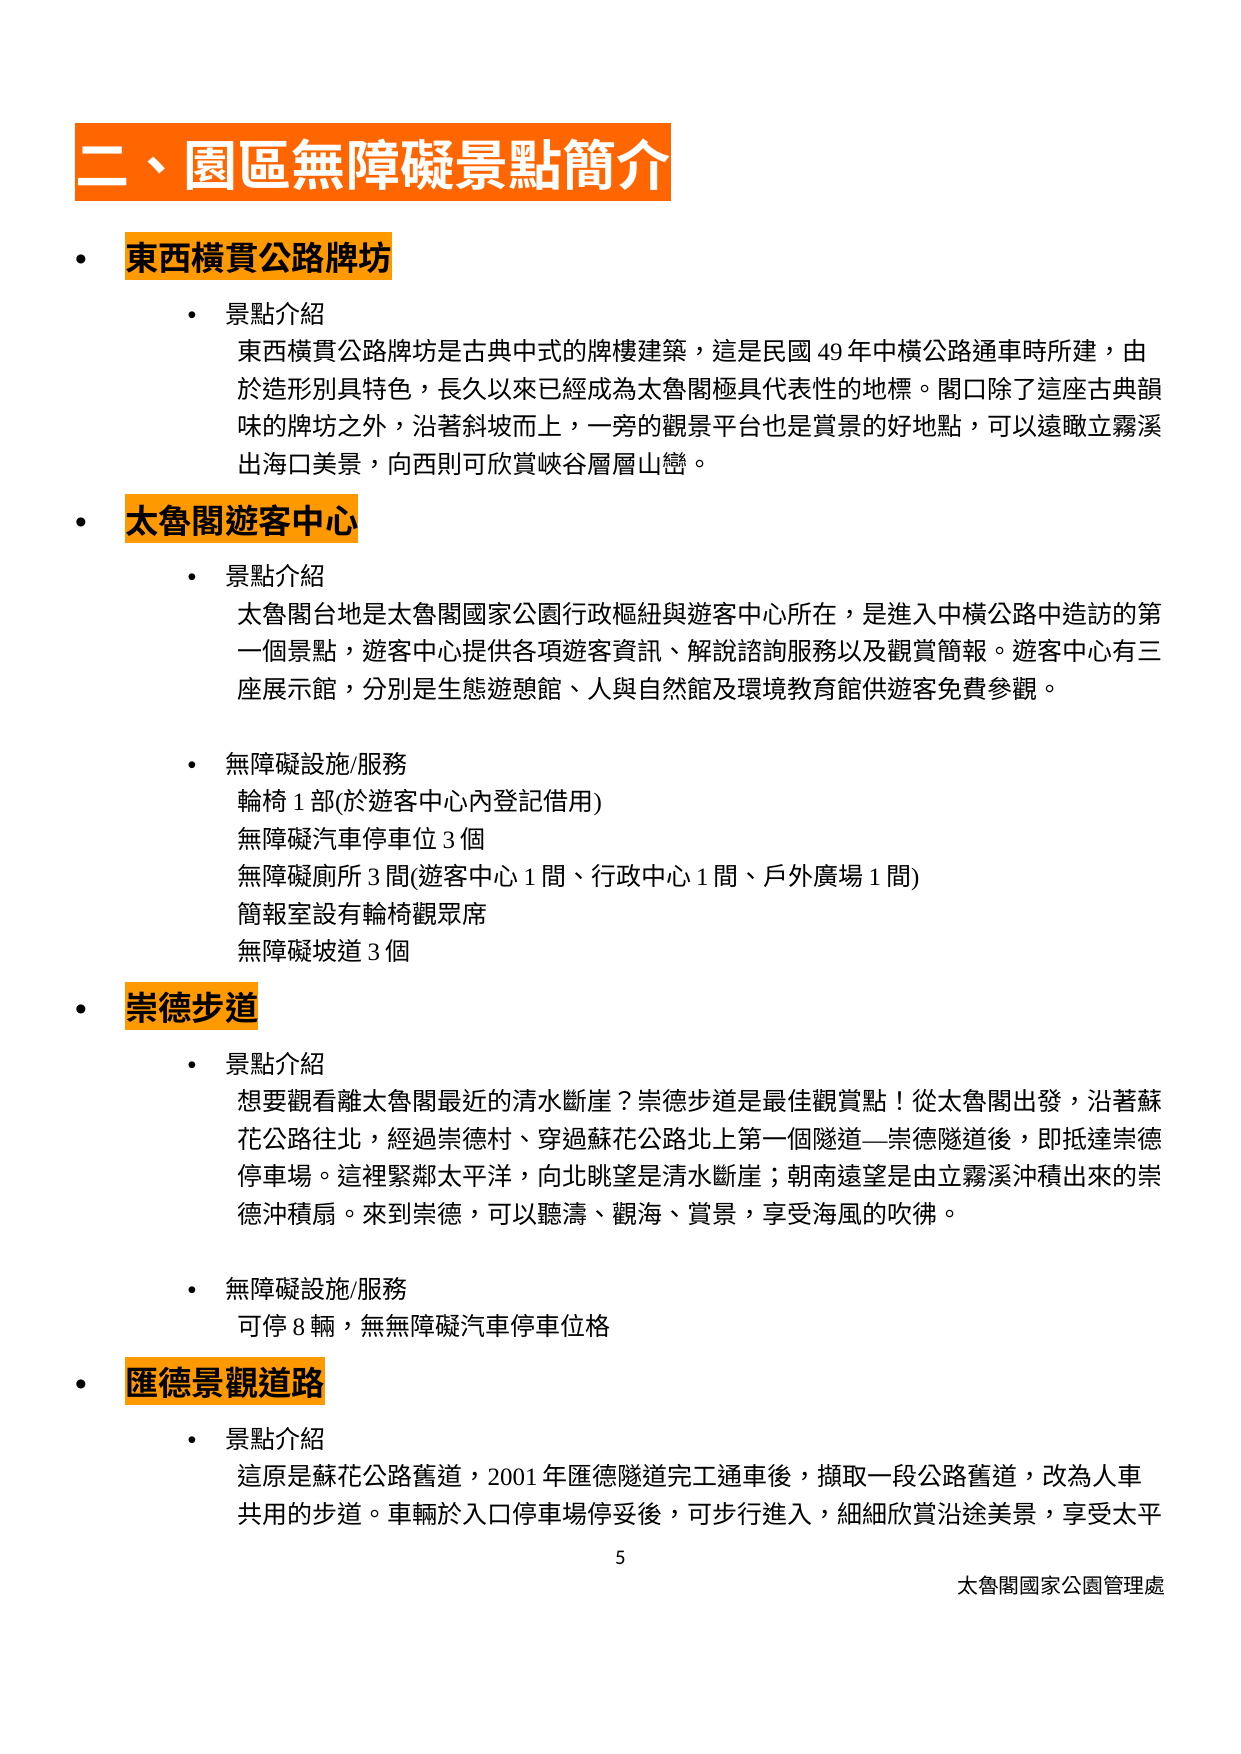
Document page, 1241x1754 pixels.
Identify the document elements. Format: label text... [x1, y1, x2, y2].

list 景點介紹 [187, 293, 1165, 331]
list 無障礙設施/服務 [187, 743, 1165, 781]
subtitle 太魯閣遊客中心 [75, 481, 1140, 556]
list 無障礙設施/服務 [187, 1268, 1165, 1306]
text 東西橫貫公路牌坊是古典中式的牌樓建築，這是民國49年中橫公路通車時所建，由於造形別具特色，長久以來已經成為太魯閣極具代表性的地標。閣口除了這座古典韻味的牌坊之外，沿著斜坡而上，一旁的觀景平台也是賞景的好地點，可以遠瞰立霧溪出海口美景，向西則可欣賞峽谷層層山巒。 [237, 331, 1165, 481]
text 可停8輛，無無障礙汽車停車位格 [237, 1306, 1165, 1343]
subtitle 匯德景觀道路 [75, 1343, 1140, 1418]
list 景點介紹 [187, 1418, 1165, 1456]
list 景點介紹 [187, 556, 1165, 593]
subtitle 二、園區無障礙景點簡介 [75, 106, 1165, 218]
text 這原是蘇花公路舊道，2001年匯德隧道完工通車後，擷取一段公路舊道，改為人車共用的步道。車輛於入口停車場停妥後，可步行進入，細細欣賞沿途美景，享受太平洋海風吹彿的暢快。走在步道上時有樹蔭遮蔽，崖邊零星生長著山芙蓉、山鹽青等灌叢。行至步道終點，浩瀚的太平洋和險峻的斷崖出現在眼前，令人頓時豁然開朗。’ [237, 1456, 1165, 1531]
subtitle 崇德步道 [75, 968, 1140, 1043]
text 無障礙汽車停車位3個 [237, 818, 1165, 856]
text 無障礙廁所3間(遊客中心1間、行政中心1間、戶外廣場1間) [237, 856, 1165, 893]
subtitle 東西橫貫公路牌坊 [75, 218, 1140, 293]
text 輪椅1部(於遊客中心內登記借用) [237, 781, 1165, 818]
text 太魯閣台地是太魯閣國家公園行政樞紐與遊客中心所在，是進入中橫公路中造訪的第一個景點，遊客中心提供各項遊客資訊、解說諮詢服務以及觀賞簡報。遊客中心有三座展示館，分別是生態遊憩館、人與自然館及環境教育館供遊客免費參觀。 [237, 593, 1165, 706]
text 無障礙坡道3個 [237, 931, 1165, 968]
list 景點介紹 [187, 1043, 1165, 1081]
text 簡報室設有輪椅觀眾席 [237, 893, 1165, 931]
text 想要觀看離太魯閣最近的清水斷崖？崇德步道是最佳觀賞點！從太魯閣出發，沿著蘇花公路往北，經過崇德村、穿過蘇花公路北上第一個隧道—崇德隧道後，即抵達崇德停車場。這裡緊鄰太平洋，向北眺望是清水斷崖；朝南遠望是由立霧溪沖積出來的崇德沖積扇。來到崇德，可以聽濤、觀海、賞景，享受海風的吹彿。 [237, 1081, 1165, 1231]
